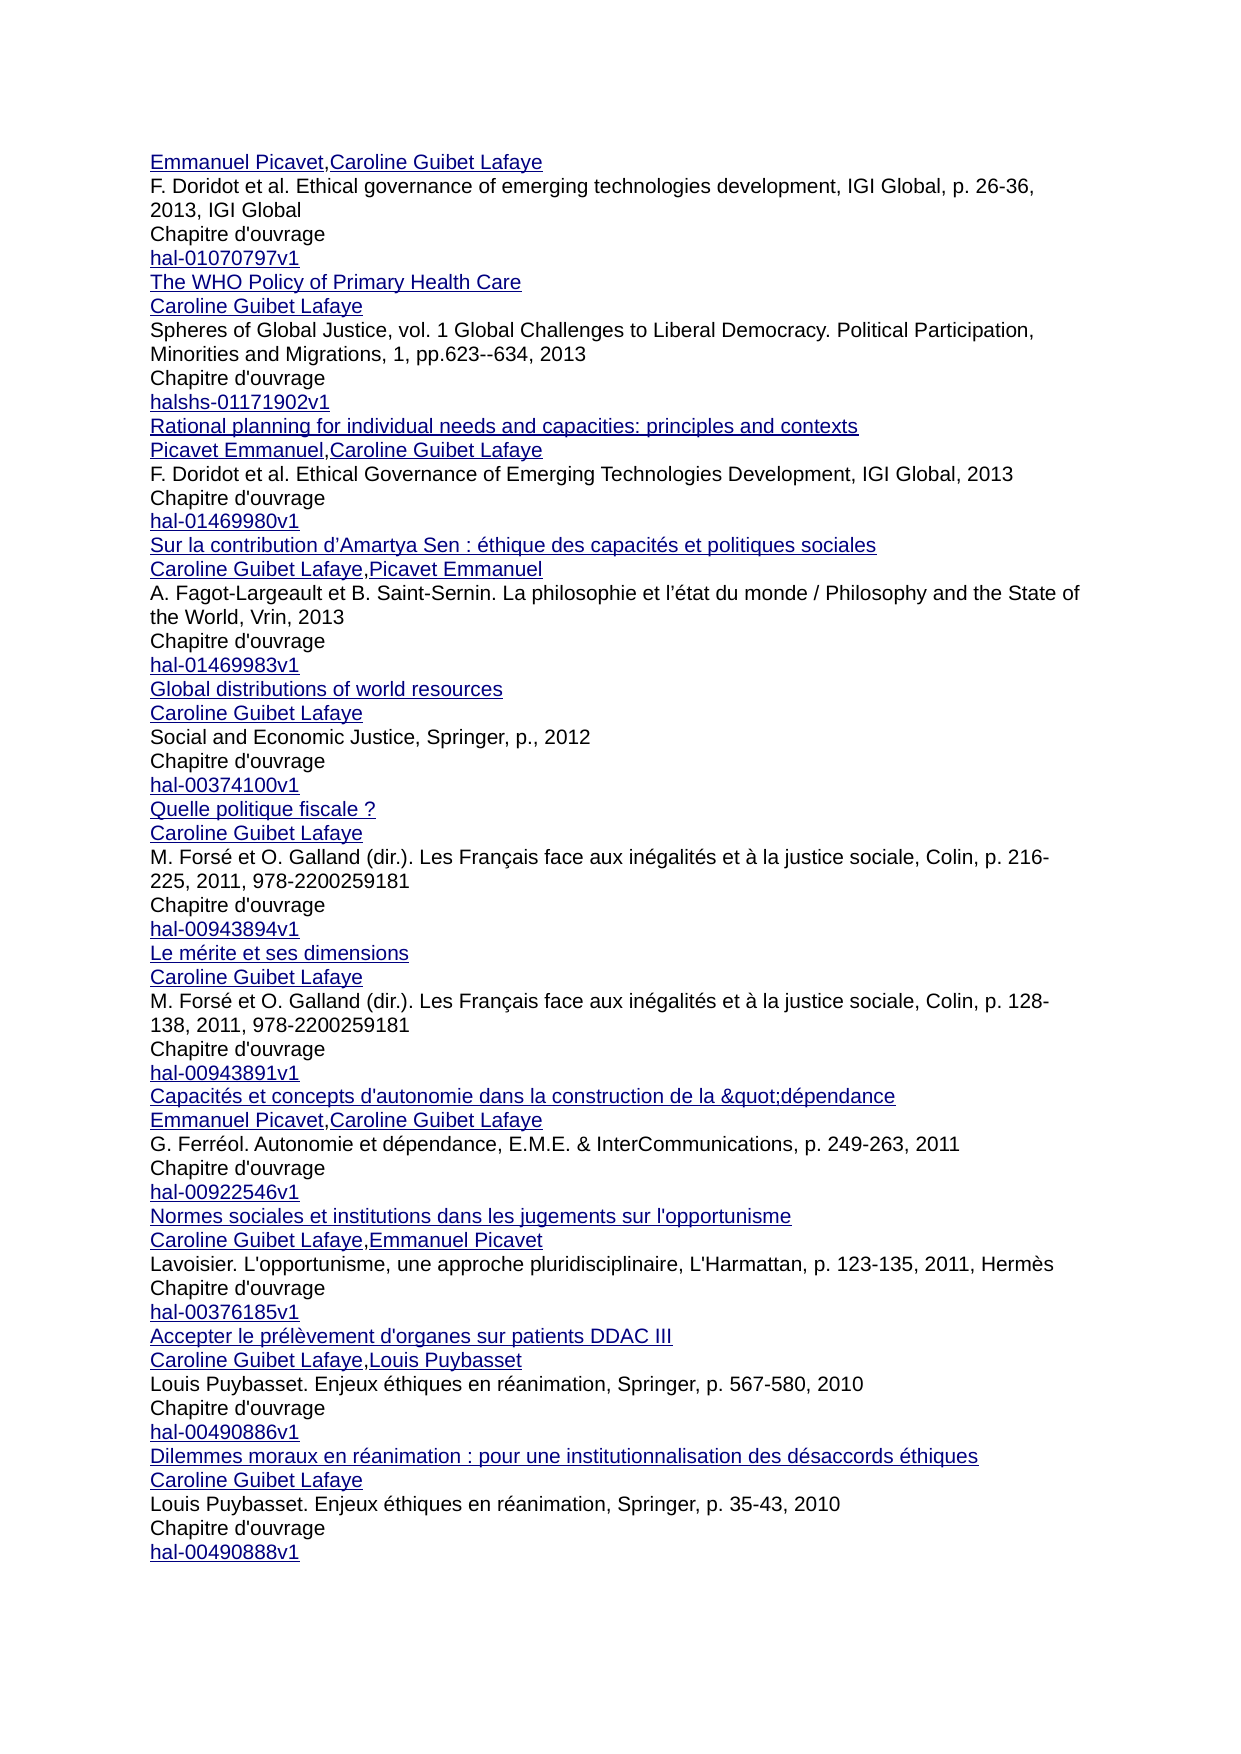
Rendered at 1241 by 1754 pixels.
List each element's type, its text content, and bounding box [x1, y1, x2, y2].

table_cell Quelle politique fiscale ? Caroline Guibet Lafaye M. Forsé et O. Galland (dir.). Les Français face aux inégalités et à la justice sociale, Colin, p. 216-225, 2011, 978-2200259181 Chapitre d'ouvrage hal-00943894v1 [150, 797, 1090, 941]
table_cell Accepter le prélèvement d'organes sur patients DDAC III Caroline Guibet Lafaye,Louis Puybasset Louis Puybasset. Enjeux éthiques en réanimation, Springer, p. 567-580, 2010 Chapitre d'ouvrage hal-00490886v1 [150, 1324, 1090, 1444]
table_cell Emmanuel Picavet,Caroline Guibet Lafaye F. Doridot et al. Ethical governance of emerging technologies development, IGI Global, p. 26-36, 2013, IGI Global Chapitre d'ouvrage hal-01070797v1 [150, 150, 1090, 270]
table_cell Le mérite et ses dimensions Caroline Guibet Lafaye M. Forsé et O. Galland (dir.). Les Français face aux inégalités et à la justice sociale, Colin, p. 128-138, 2011, 978-2200259181 Chapitre d'ouvrage hal-00943891v1 [150, 941, 1090, 1084]
table_cell The WHO Policy of Primary Health Care Caroline Guibet Lafaye Spheres of Global Justice, vol. 1 Global Challenges to Liberal Democracy. Political Participation, Minorities and Migrations, 1, pp.623--634, 2013 Chapitre d'ouvrage halshs-01171902v1 [150, 270, 1090, 413]
table_cell Sur la contribution d’Amartya Sen : éthique des capacités et politiques sociales Caroline Guibet Lafaye,Picavet Emmanuel A. Fagot-Largeault et B. Saint-Sernin. La philosophie et l’état du monde / Philosophy and the State of the World, Vrin, 2013 Chapitre d'ouvrage hal-01469983v1 [150, 533, 1090, 677]
table_cell Dilemmes moraux en réanimation : pour une institutionnalisation des désaccords éthiques Caroline Guibet Lafaye Louis Puybasset. Enjeux éthiques en réanimation, Springer, p. 35-43, 2010 Chapitre d'ouvrage hal-00490888v1 [150, 1444, 1090, 1563]
table_cell Global distributions of world resources Caroline Guibet Lafaye Social and Economic Justice, Springer, p., 2012 Chapitre d'ouvrage hal-00374100v1 [150, 677, 1090, 797]
table_cell Capacités et concepts d'autonomie dans la construction de la &quot;dépendance Emmanuel Picavet,Caroline Guibet Lafaye G. Ferréol. Autonomie et dépendance, E.M.E. & InterCommunications, p. 249-263, 2011 Chapitre d'ouvrage hal-00922546v1 [150, 1084, 1090, 1204]
table_cell Rational planning for individual needs and capacities: principles and contexts Picavet Emmanuel,Caroline Guibet Lafaye F. Doridot et al. Ethical Governance of Emerging Technologies Development, IGI Global, 2013 Chapitre d'ouvrage hal-01469980v1 [150, 414, 1090, 533]
table_cell Normes sociales et institutions dans les jugements sur l'opportunisme Caroline Guibet Lafaye,Emmanuel Picavet Lavoisier. L'opportunisme, une approche pluridisciplinaire, L'Harmattan, p. 123-135, 2011, Hermès Chapitre d'ouvrage hal-00376185v1 [150, 1204, 1090, 1324]
